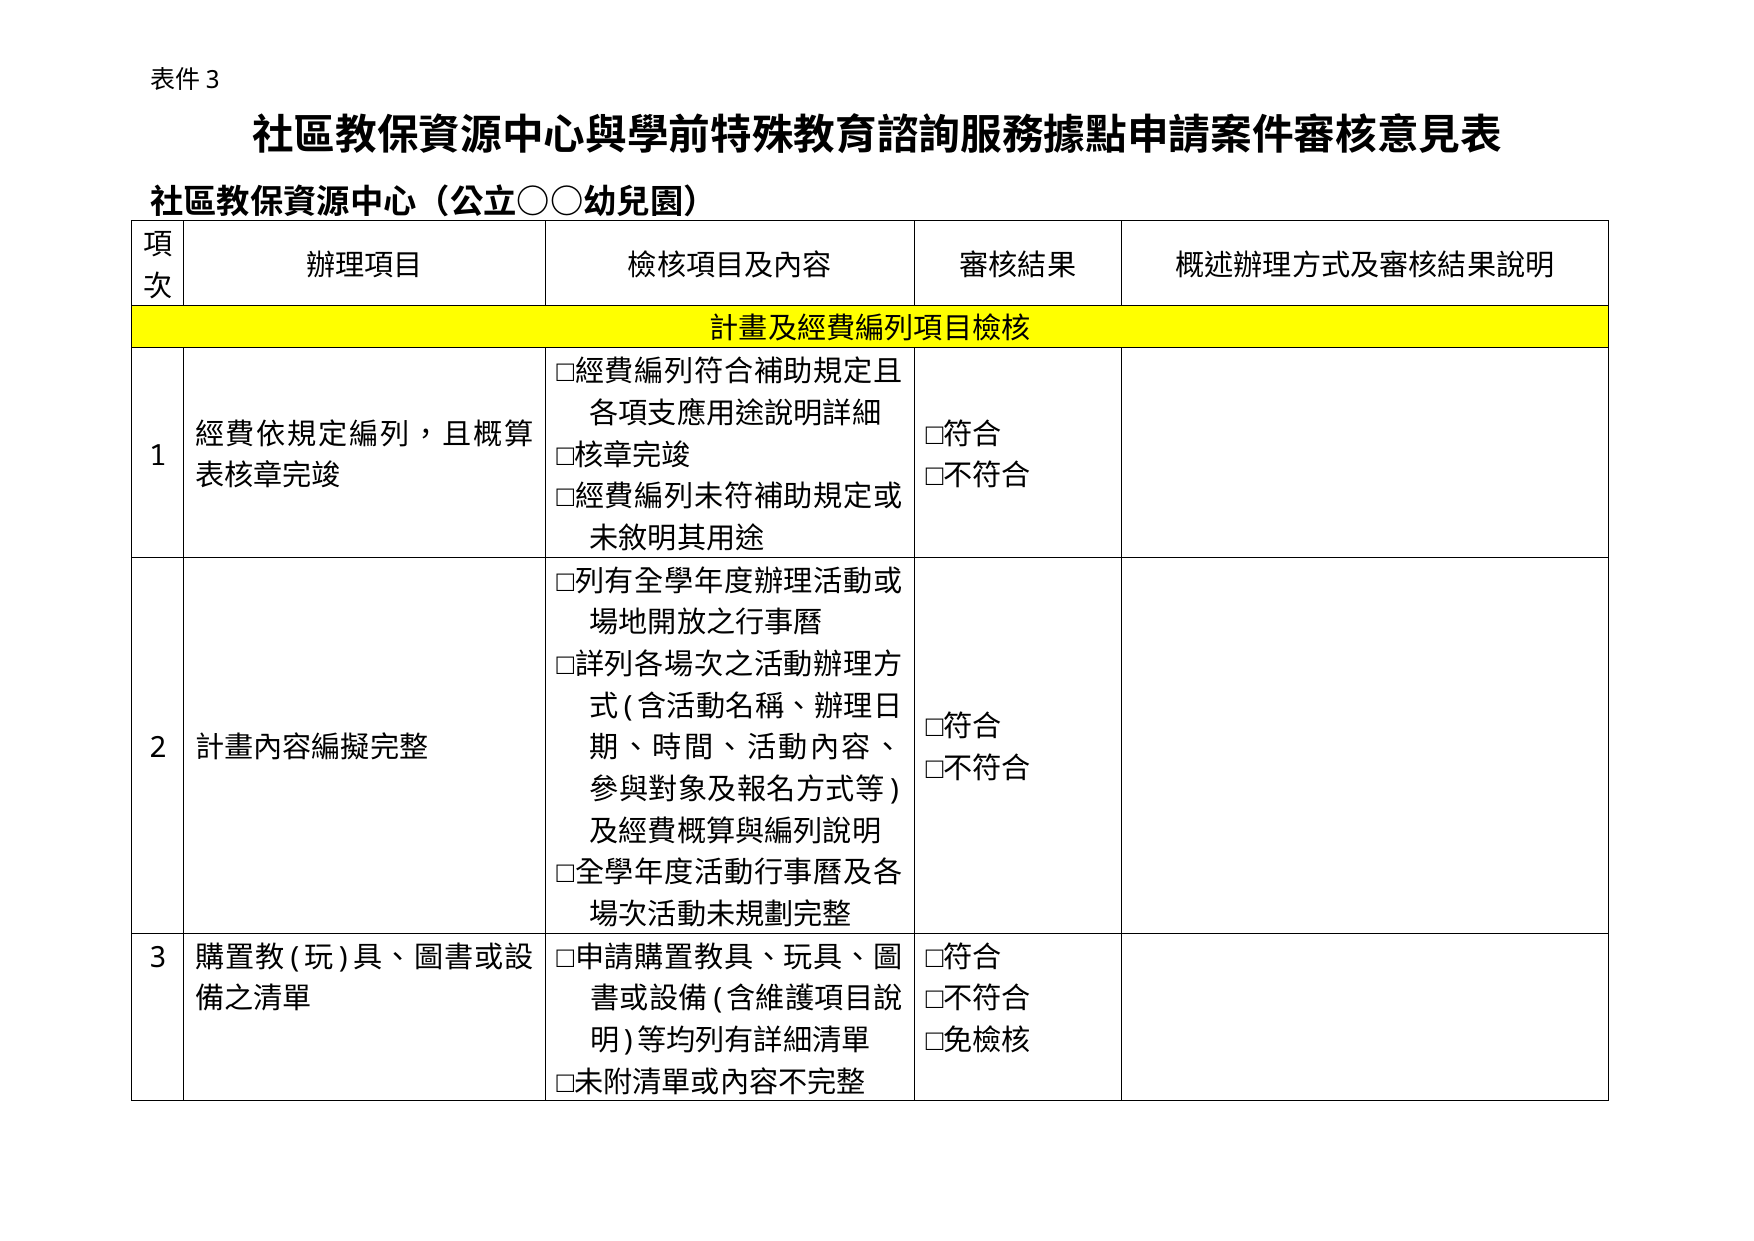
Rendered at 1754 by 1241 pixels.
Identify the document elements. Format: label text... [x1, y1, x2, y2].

table_cell [1122, 558, 1608, 933]
table_cell [1122, 348, 1608, 557]
table_header 審核結果 [915, 221, 1121, 304]
table_cell 經費依規定編列，且概算表核章完竣 [184, 348, 545, 557]
text 社區教保資源中心與學前特殊教育諮詢服務據點申請案件審核意見表 [150, 116, 1604, 158]
table_cell □經費編列符合補助規定且各項支應用途說明詳細 □核章完竣 □經費編列未符補助規定或未敘明其用途 [546, 348, 914, 557]
table_cell 1 [132, 348, 183, 557]
table_cell 計畫內容編擬完整 [184, 558, 545, 933]
table_cell 計畫及經費編列項目檢核 [132, 306, 1608, 347]
table_header 概述辦理方式及審核結果說明 [1122, 221, 1608, 304]
table_cell □列有全學年度辦理活動或場地開放之行事曆 □詳列各場次之活動辦理方式(含活動名稱、辦理日期、時間、活動內容、參與對象及報名方式等)及經費概算與編列說明 □全學年度活動行事曆及各場次活動未規劃完整 [546, 558, 914, 933]
table_cell 3 [132, 934, 183, 1100]
table_cell 2 [132, 558, 183, 933]
table_cell □符合 □不符合 □免檢核 [915, 934, 1121, 1100]
table_cell □申請購置教具、玩具、圖書或設備(含維護項目說明)等均列有詳細清單 □未附清單或內容不完整 [546, 934, 914, 1100]
table_cell 購置教(玩)具、圖書或設備之清單 [184, 934, 545, 1100]
table_header 辦理項目 [184, 221, 545, 304]
table_cell □符合 □不符合 [915, 558, 1121, 933]
table_cell □符合 □不符合 [915, 348, 1121, 557]
table_header 檢核項目及內容 [546, 221, 914, 304]
table_cell [1122, 934, 1608, 1100]
table_header 項次 [132, 221, 183, 304]
text 社區教保資源中心（公立○○幼兒園） [150, 158, 1604, 220]
